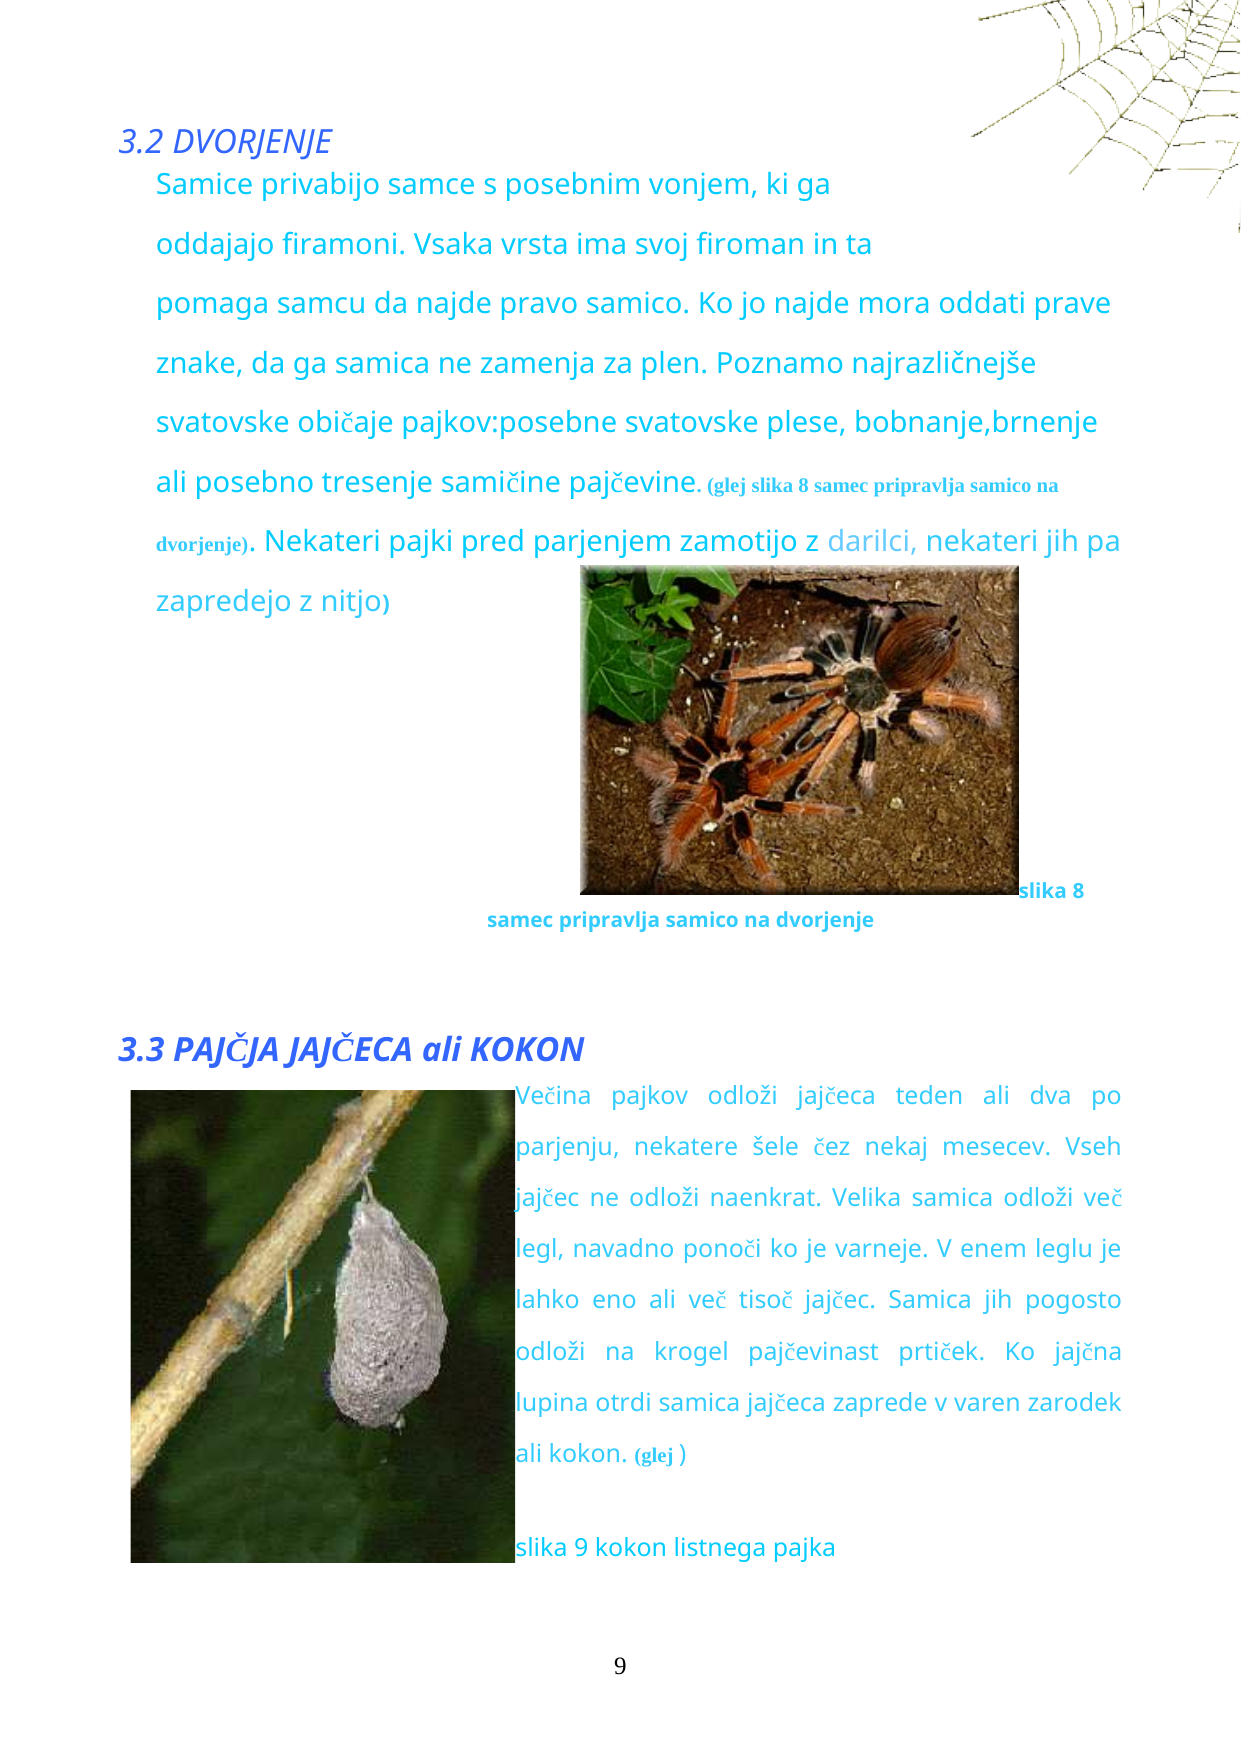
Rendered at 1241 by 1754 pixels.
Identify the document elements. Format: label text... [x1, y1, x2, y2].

text slika 8 samec pripravlja samico na dvorjenje [487, 876, 1122, 933]
picture [130, 1469, 515, 1529]
text Samice privabijo samce s posebnim vonjem, ki ga oddajajo firamoni. Vsaka vrsta ima svoj firoman in ta pomaga samcu da najde pravo samico. Ko jo najde mora oddati prave znake, da ga samica ne zamenja za plen. Poznamo najrazličnejše svatovske običaje pajkov:posebne svatovske plese, bobnanje,brnenje ali posebno tresenje samičine pajčevine. (glej slika 8 samec pripravlja samico na dvorjenje). Nekateri pajki pred parjenjem zamotijo z darilci, nekateri jih pa zapredejo z nitjo) [156, 163, 1122, 619]
text slika 9 kokon listnega pajka [118, 1529, 1122, 1563]
subtitle 3.3 PAJČJA JAJČECA ali KOKON [118, 1026, 1122, 1072]
picture [580, 619, 1019, 876]
text Večina pajkov odloži jajčeca teden ali dva po parjenju, nekatere šele čez nekaj mesecev. Vseh jajčec ne odloži naenkrat. Velika samica odloži več legl, navadno ponoči ko je varneje. V enem leglu je lahko eno ali več tisoč jajčec. Samica jih pogosto odloži na krogel pajčevinast prtiček. Ko jajčna lupina otrdi samica jajčeca zaprede v varen zarodek ali kokon. (glej ) [118, 1078, 1122, 1469]
picture [955, 0, 1241, 233]
text 3.2 DVORJENJE [118, 118, 1122, 163]
